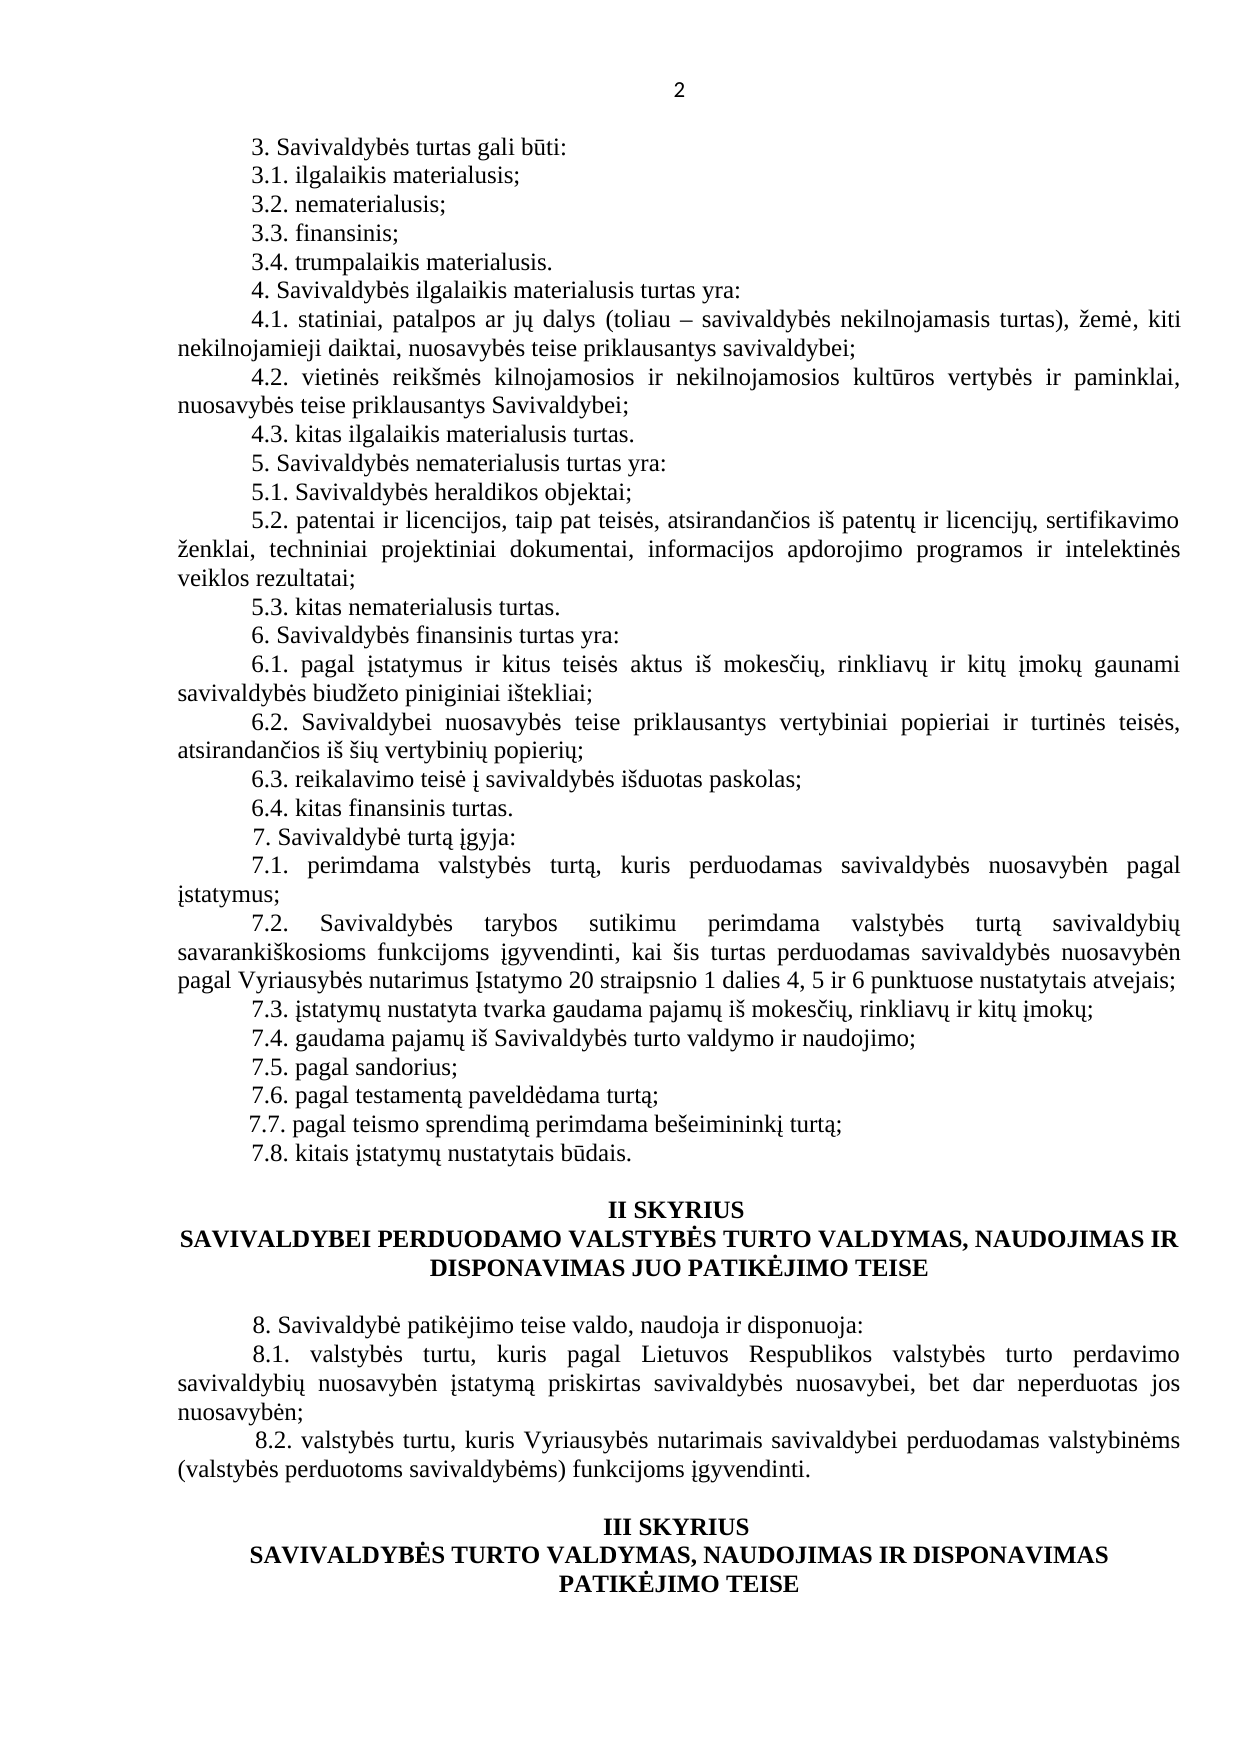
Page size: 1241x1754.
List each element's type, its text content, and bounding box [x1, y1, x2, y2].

text 7.3. įstatymų nustatyta tvarka gaudama pajamų iš mokesčių, rinkliavų ir kitų įmokų; [177, 994, 1181, 1023]
text 3. Savivaldybės turtas gali būti: [177, 132, 1181, 161]
text 8.1. valstybės turtu, kuris pagal Lietuvos Respublikos valstybės turto perdavimo savivaldybių nuosavybėn įstatymą priskirtas savivaldybės nuosavybei, bet dar neperduotas jos nuosavybėn; [177, 1339, 1181, 1426]
text 3.2. nematerialusis; [177, 189, 1181, 218]
text 4. Savivaldybės ilgalaikis materialusis turtas yra: [177, 276, 1181, 304]
text SAVIVALDYBĖS TURTO VALDYMAS, NAUDOJIMAS IR DISPONAVIMAS PATIKĖJIMO TEISE [177, 1541, 1181, 1598]
text 7. Savivaldybė turtą įgyja: [177, 822, 1181, 851]
text 6.1. pagal įstatymus ir kitus teisės aktus iš mokesčių, rinkliavų ir kitų įmokų gaunami savivaldybės biudžeto piniginiai ištekliai; [177, 649, 1181, 707]
text 7.8. kitais įstatymų nustatytais būdais. [177, 1138, 1181, 1167]
text 8.2. valstybės turtu, kuris Vyriausybės nutarimais savivaldybei perduodamas valstybinėms (valstybės perduotoms savivaldybėms) funkcijoms įgyvendinti. [177, 1426, 1181, 1483]
text 8. Savivaldybė patikėjimo teise valdo, naudoja ir disponuoja: [252, 1311, 1181, 1339]
text 6. Savivaldybės finansinis turtas yra: [177, 621, 1181, 649]
text 5.1. Savivaldybės heraldikos objektai; [177, 477, 1181, 506]
text 5.3. kitas nematerialusis turtas. [177, 592, 1181, 621]
text 7.4. gaudama pajamų iš Savivaldybės turto valdymo ir naudojimo; [177, 1023, 1181, 1052]
text 7.6. pagal testamentą paveldėdama turtą; [177, 1081, 1181, 1109]
text 3.4. trumpalaikis materialusis. [177, 247, 1181, 276]
text 5.2. patentai ir licencijos, taip pat teisės, atsirandančios iš patentų ir licencijų, sertifikavimo ženklai, techniniai projektiniai dokumentai, informacijos apdorojimo programos ir intelektinės veiklos rezultatai; [177, 506, 1181, 592]
text 6.3. reikalavimo teisė į savivaldybės išduotas paskolas; [177, 764, 1181, 793]
text 4.3. kitas ilgalaikis materialusis turtas. [177, 419, 1181, 448]
text 7.5. pagal sandorius; [177, 1052, 1181, 1081]
text 7.7. pagal teismo sprendimą perimdama bešeimininkį turtą; [177, 1109, 1181, 1138]
text 6.4. kitas finansinis turtas. [177, 793, 1181, 822]
text 5. Savivaldybės nematerialusis turtas yra: [177, 448, 1181, 477]
text II SKYRIUS [177, 1196, 1181, 1224]
text 4.2. vietinės reikšmės kilnojamosios ir nekilnojamosios kultūros vertybės ir paminklai, nuosavybės teise priklausantys Savivaldybei; [177, 362, 1181, 419]
text 7.2. Savivaldybės tarybos sutikimu perimdama valstybės turtą savivaldybių savarankiškosioms funkcijoms įgyvendinti, kai šis turtas perduodamas savivaldybės nuosavybėn pagal Vyriausybės nutarimus Įstatymo 20 straipsnio 1 dalies 4, 5 ir 6 punktuose nustatytais atvejais; [177, 908, 1181, 994]
text 7.1. perimdama valstybės turtą, kuris perduodamas savivaldybės nuosavybėn pagal įstatymus; [177, 851, 1181, 908]
text 3.3. finansinis; [177, 218, 1181, 247]
text 3.1. ilgalaikis materialusis; [177, 161, 1181, 189]
text SAVIVALDYBEI PERDUODAMO VALSTYBĖS TURTO VALDYMAS, NAUDOJIMAS IR DISPONAVIMAS JUO PATIKĖJIMO TEISE [177, 1224, 1181, 1282]
text III SKYRIUS [177, 1512, 1181, 1541]
text 4.1. statiniai, patalpos ar jų dalys (toliau – savivaldybės nekilnojamasis turtas), žemė, kiti nekilnojamieji daiktai, nuosavybės teise priklausantys savivaldybei; [177, 304, 1181, 362]
text 6.2. Savivaldybei nuosavybės teise priklausantys vertybiniai popieriai ir turtinės teisės, atsirandančios iš šių vertybinių popierių; [177, 707, 1181, 764]
